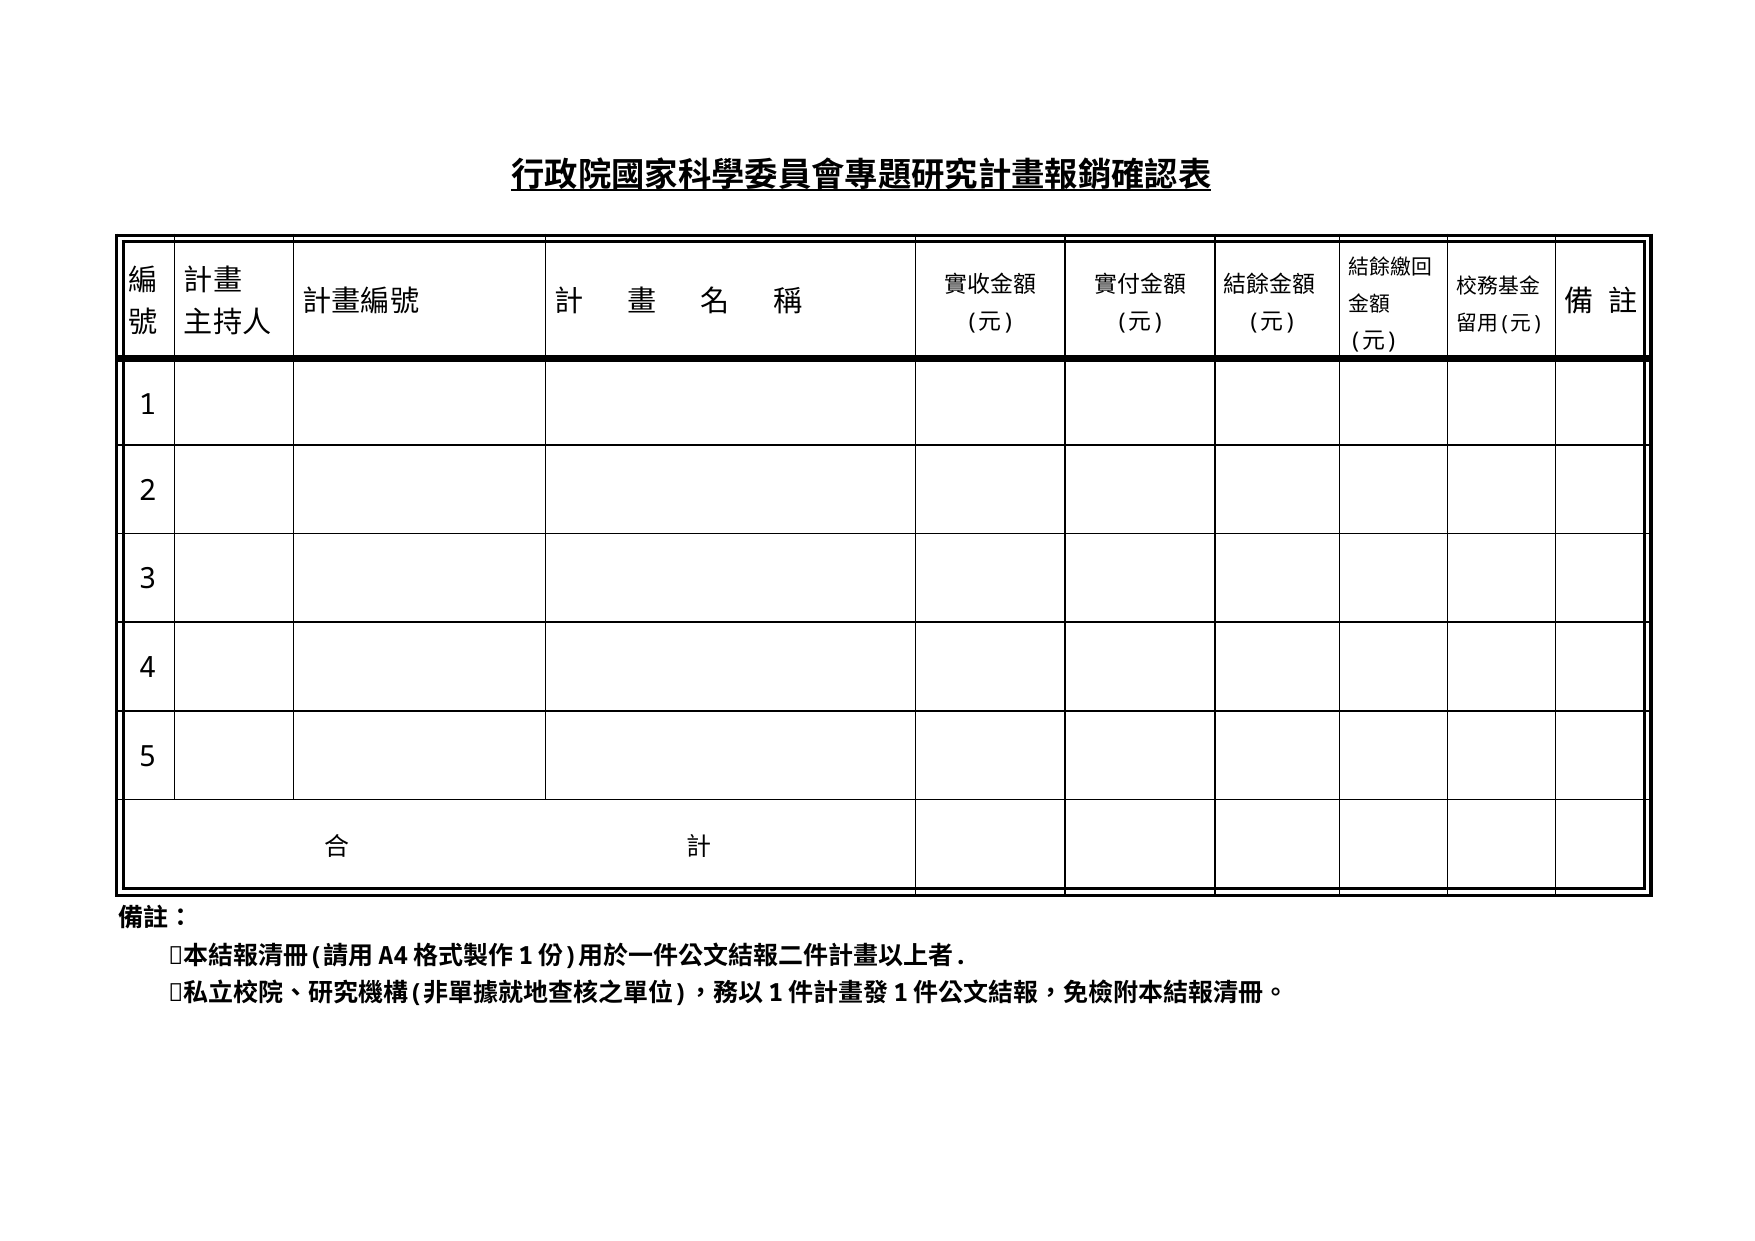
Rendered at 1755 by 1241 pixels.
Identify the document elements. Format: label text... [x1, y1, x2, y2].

table_cell [175, 362, 293, 444]
table_cell [916, 623, 1064, 710]
table_cell [175, 446, 293, 533]
table_cell [1340, 534, 1447, 621]
table_cell [1556, 446, 1643, 533]
table_header 實收金額 (元) [916, 243, 1064, 355]
table_header 實付金額 (元) [1066, 243, 1214, 355]
table_cell 2 [125, 446, 174, 533]
table_cell [1448, 623, 1555, 710]
table_cell [1340, 800, 1447, 887]
table_cell [916, 362, 1064, 444]
table_header 計畫編號 [294, 243, 545, 355]
table_cell [175, 534, 293, 621]
table_cell [916, 446, 1064, 533]
table_header 結餘繳回 金額(元) [1340, 243, 1447, 355]
table_cell [1066, 446, 1214, 533]
table_cell [1216, 534, 1339, 621]
table_cell [1340, 712, 1447, 798]
table_cell [294, 623, 545, 710]
table_cell [1556, 362, 1643, 444]
table_cell [1066, 362, 1214, 444]
text 備註： [118, 897, 1604, 934]
table_cell [546, 534, 915, 621]
table_cell [546, 446, 915, 533]
table_header 校務基金 留用(元) [1448, 243, 1555, 355]
table_cell [546, 623, 915, 710]
table_cell [294, 712, 545, 798]
text 行政院國家科學委員會專題研究計畫報銷確認表 [118, 148, 1604, 196]
table_cell [1066, 800, 1214, 887]
table_cell [916, 534, 1064, 621]
table_cell [1066, 534, 1214, 621]
table_cell [546, 362, 915, 444]
table_header 計 畫 名 稱 [546, 243, 915, 355]
table_cell [1340, 623, 1447, 710]
table_cell [1448, 446, 1555, 533]
table_cell [1340, 362, 1447, 444]
table_cell 5 [125, 712, 174, 798]
table_header 備 註 [1556, 237, 1648, 355]
table_cell [175, 712, 293, 798]
table_cell [1216, 712, 1339, 798]
table_cell [1556, 534, 1643, 621]
table_cell [1448, 534, 1555, 621]
table_cell [1556, 712, 1643, 798]
table_cell 合 計 [125, 800, 915, 887]
table_cell [294, 446, 545, 533]
table_header 計畫 主持人 [175, 243, 293, 355]
table_cell [1066, 712, 1214, 798]
table_header 編號 [120, 237, 174, 355]
table_cell [1216, 800, 1339, 887]
table_cell [1448, 712, 1555, 798]
table_cell [916, 800, 1064, 887]
table_cell [546, 712, 915, 798]
table_cell [1066, 623, 1214, 710]
table_cell [1340, 446, 1447, 533]
table_cell [1448, 362, 1555, 444]
table_cell [175, 623, 293, 710]
table_cell 3 [125, 534, 174, 621]
text 私立校院、研究機構(非單據就地查核之單位)，務以1件計畫發1件公文結報，免檢附本結報清冊。 [168, 972, 1604, 1009]
text 本結報清冊(請用A4格式製作1份)用於一件公文結報二件計畫以上者. [168, 934, 1604, 972]
table_cell [1216, 362, 1339, 444]
table_cell 1 [125, 362, 174, 444]
table_cell 4 [125, 623, 174, 710]
table_cell [1556, 623, 1643, 710]
table_cell [1448, 800, 1555, 887]
table_cell [1556, 800, 1643, 887]
table_cell [1216, 623, 1339, 710]
table_cell [294, 534, 545, 621]
table_cell [916, 712, 1064, 798]
table_header 結餘金額 (元) [1216, 243, 1339, 355]
table_cell [1216, 446, 1339, 533]
table_cell [294, 362, 545, 444]
